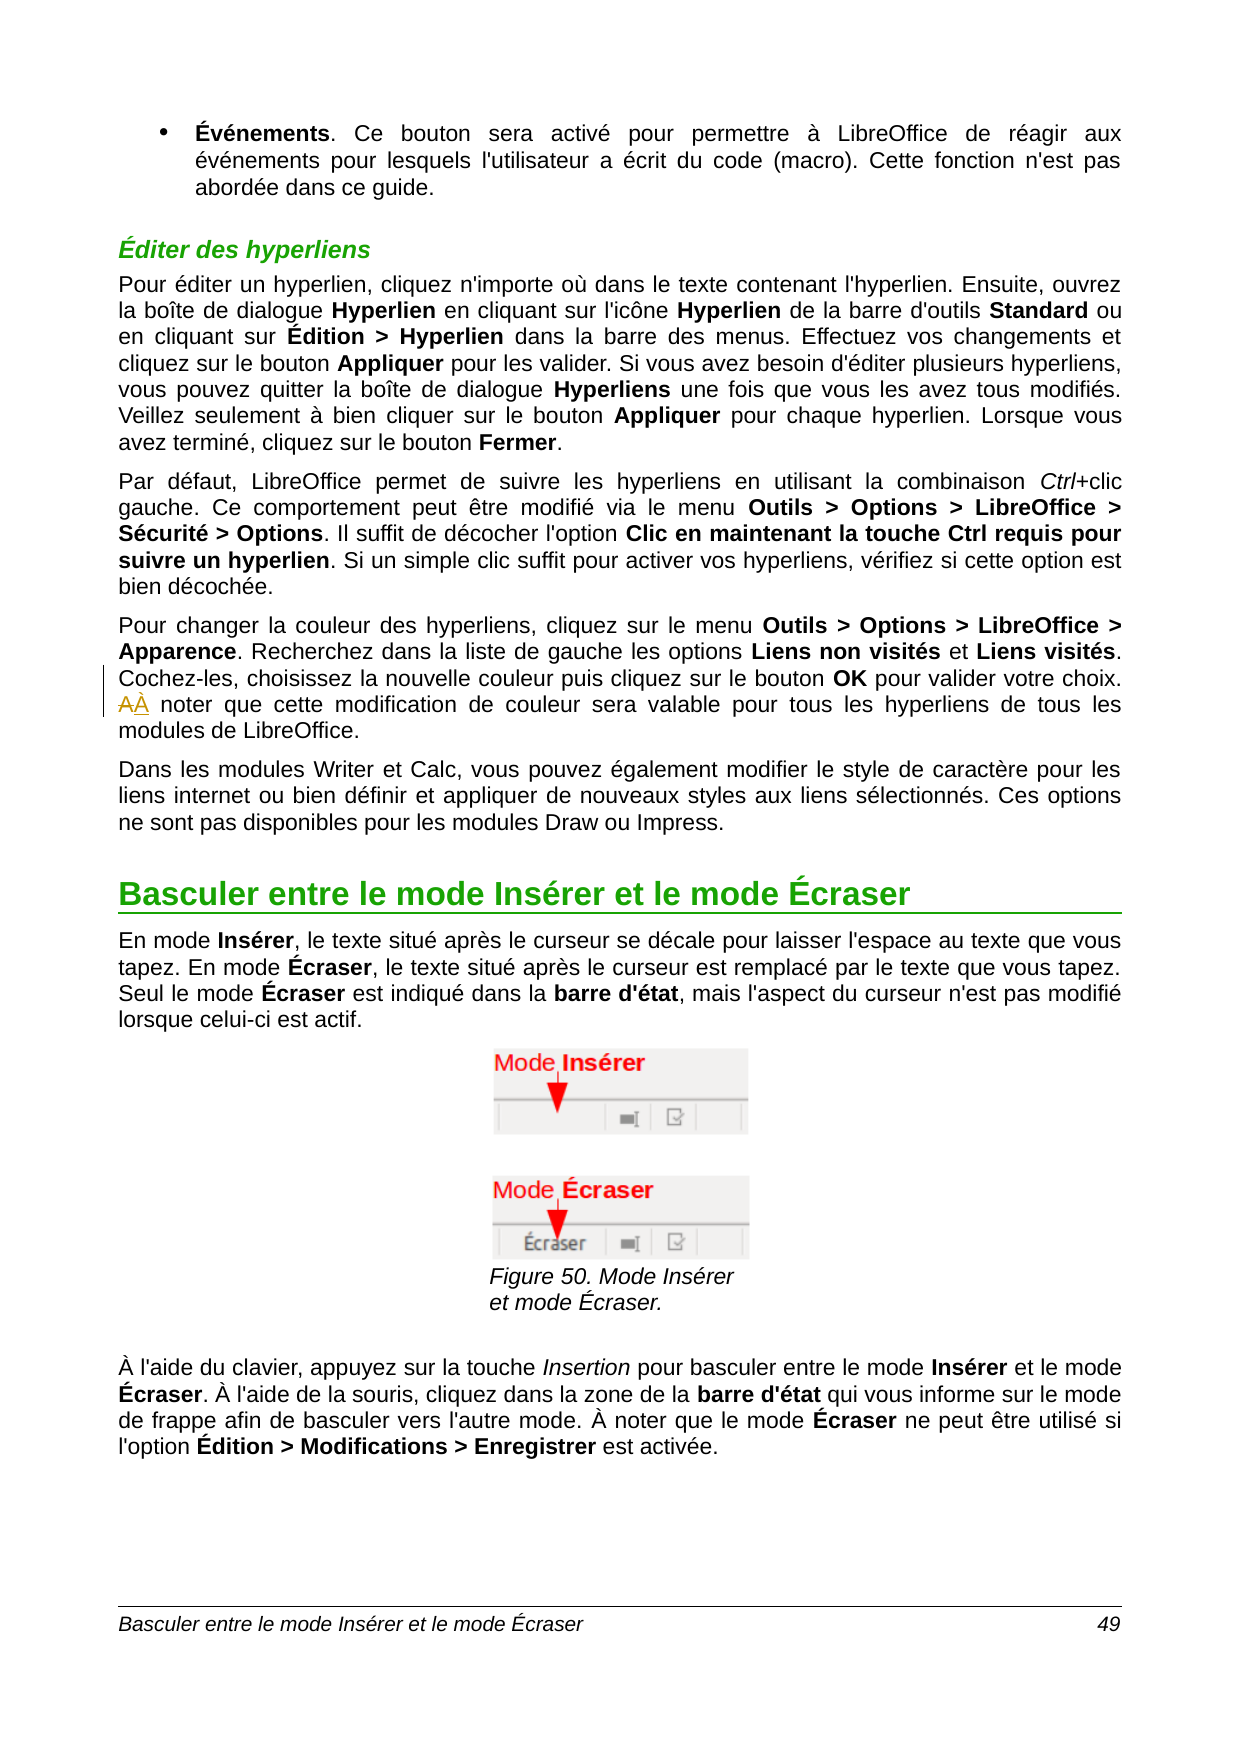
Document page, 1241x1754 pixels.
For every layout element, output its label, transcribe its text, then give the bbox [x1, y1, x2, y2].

text Dans les modules Writer et Calc, vous pouvez également modifier le style de caractère pour les liens internet ou bien définir et appliquer de nouveaux styles aux liens sélectionnés. Ces options ne sont pas disponibles pour les modules Draw ou Impress. [118, 756, 1122, 835]
text Figure 50. Mode Insérer et mode Écraser. [489, 1263, 751, 1315]
list Événements. Ce bouton sera activé pour permettre à LibreOffice de réagir aux événements pour lesquels l'utilisateur a écrit du code (macro). Cette fonction n'est pas abordée dans ce guide. [156, 118, 1122, 200]
subtitle Éditer des hyperliens [118, 235, 1122, 264]
text Pour changer la couleur des hyperliens, cliquez sur le menu Outils > Options > LibreOffice > Apparence. Recherchez dans la liste de gauche les options Liens non visités et Liens visités. Cochez-les, choisissez la nouvelle couleur puis cliquez sur le bouton OK pour valider votre choix. À noter que cette modification de couleur sera valable pour tous les hyperliens de tous les modules de LibreOffice. [118, 612, 1122, 744]
text Par défaut, LibreOffice permet de suivre les hyperliens en utilisant la combinaison Ctrl+clic gauche. Ce comportement peut être modifié via le menu Outils > Options > LibreOffice > Sécurité > Options. Il suffit de décocher l'option Clic en maintenant la touche Ctrl requis pour suivre un hyperlien. Si un simple clic suffit pour activer vos hyperliens, vérifiez si cette option est bien décochée. [118, 468, 1122, 599]
text En mode Insérer, le texte situé après le curseur se décale pour laisser l'espace au texte que vous tapez. En mode Écraser, le texte situé après le curseur est remplacé par le texte que vous tapez. Seul le mode Écraser est indiqué dans la barre d'état, mais l'aspect du curseur n'est pas modifié lorsque celui-ci est actif. [118, 927, 1122, 1033]
text À l'aide du clavier, appuyez sur la touche Insertion pour basculer entre le mode Insérer et le mode Écraser. À l'aide de la souris, cliquez dans la zone de la barre d'état qui vous informe sur le mode de frappe afin de basculer vers l'autre mode. À noter que le mode Écraser ne peut être utilisé si l'option Édition > Modifications > Enregistrer est activée. [118, 1354, 1122, 1459]
text Pour éditer un hyperlien, cliquez n'importe où dans le texte contenant l'hyperlien. Ensuite, ouvrez la boîte de dialogue Hyperlien en cliquant sur l'icône Hyperlien de la barre d'outils Standard ou en cliquant sur Édition > Hyperlien dans la barre des menus. Effectuez vos changements et cliquez sur le bouton Appliquer pour les valider. Si vous avez besoin d'éditer plusieurs hyperliens, vous pouvez quitter la boîte de dialogue Hyperliens une fois que vous les avez tous modifiés. Veillez seulement à bien cliquer sur le bouton Appliquer pour chaque hyperlien. Lorsque vous avez terminé, cliquez sur le bouton Fermer. [118, 271, 1122, 455]
picture [489, 1045, 752, 1263]
subtitle Basculer entre le mode Insérer et le mode Écraser [118, 874, 1122, 912]
